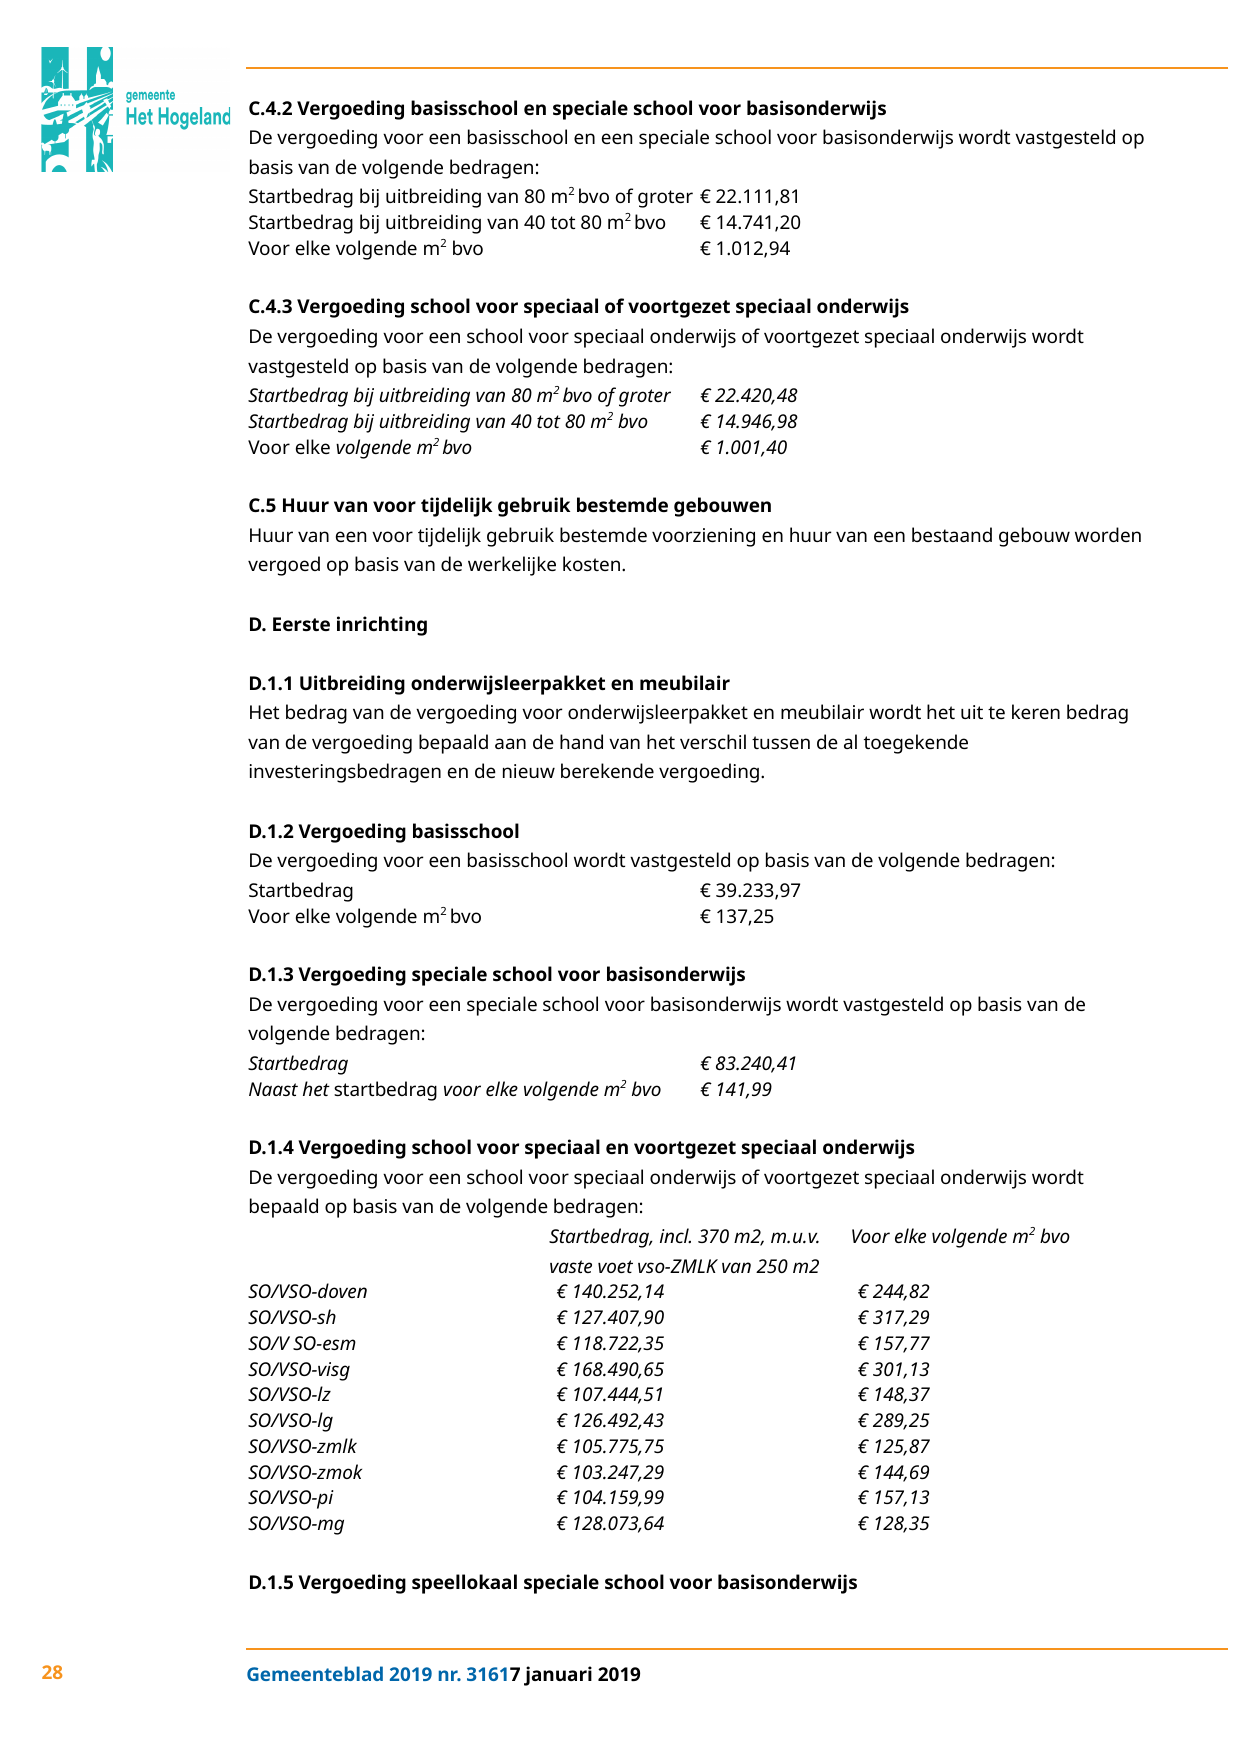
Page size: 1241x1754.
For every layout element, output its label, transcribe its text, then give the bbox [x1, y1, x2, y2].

table_cell € 1.012,94 [700, 235, 1152, 261]
table_cell € 157,77 [850, 1330, 1152, 1356]
table_cell SO/VSO-pi [248, 1485, 549, 1510]
text C.4.3 Vergoeding school voor speciaal of voortgezet speciaal onderwijs [248, 294, 1152, 319]
table_header Startbedrag [248, 877, 700, 903]
text C.4.2 Vergoeding basisschool en speciale school voor basisonderwijs [248, 95, 1152, 121]
table_cell SO/V SO-esm [248, 1330, 549, 1356]
text D.1.4 Vergoeding school voor speciaal en voortgezet speciaal onderwijs [248, 1134, 1152, 1160]
table_cell Startbedrag bij uitbreiding van 40 tot 80 m2 bvo [248, 209, 700, 235]
table_cell € 14.946,98 [700, 408, 1152, 434]
table_cell Voor elke volgende m2 bvo [248, 903, 700, 929]
table_cell € 157,13 [850, 1485, 1152, 1510]
table_header Startbedrag, incl. 370 m2, m.u.v. vaste voet vso-ZMLK van 250 m2 [549, 1224, 850, 1279]
table_cell € 140.252,14 [549, 1279, 850, 1304]
table_cell € 118.722,35 [549, 1330, 850, 1356]
table_cell SO/VSO-sh [248, 1305, 549, 1330]
table_cell € 128,35 [850, 1510, 1152, 1536]
table_cell € 127.407,90 [549, 1305, 850, 1330]
table_header € 83.240,41 [700, 1050, 1152, 1076]
text Huur van een voor tijdelijk gebruik bestemde voorziening en huur van een bestaand gebouw worden vergoed op basis van de werkelijke kosten. [248, 522, 1152, 577]
table_cell Startbedrag bij uitbreiding van 40 tot 80 m2 bvo [248, 408, 700, 434]
table_cell SO/VSO-zmlk [248, 1433, 549, 1459]
table_header € 22.111,81 [700, 184, 1152, 209]
table_cell € 104.159,99 [549, 1485, 850, 1510]
table_cell € 289,25 [850, 1408, 1152, 1433]
table_cell SO/VSO-zmok [248, 1459, 549, 1484]
table_cell € 137,25 [700, 903, 1152, 929]
table_cell € 141,99 [700, 1076, 1152, 1102]
text De vergoeding voor een school voor speciaal onderwijs of voortgezet speciaal onderwijs wordt bepaald op basis van de volgende bedragen: [248, 1164, 1152, 1219]
text D.1.5 Vergoeding speellokaal speciale school voor basisonderwijs [248, 1569, 1152, 1594]
table_cell SO/VSO-lg [248, 1408, 549, 1433]
table_cell € 125,87 [850, 1433, 1152, 1459]
text D.1.2 Vergoeding basisschool [248, 818, 1152, 844]
table_cell € 128.073,64 [549, 1510, 850, 1536]
table_header Startbedrag [248, 1050, 700, 1076]
table_cell € 103.247,29 [549, 1459, 850, 1484]
picture [41, 47, 231, 172]
table_cell Voor elke volgende m2 bvo [248, 235, 700, 261]
table_cell Voor elke volgende m2 bvo [248, 434, 700, 460]
table_header [248, 1224, 549, 1279]
table_cell SO/VSO-lz [248, 1382, 549, 1407]
table_cell SO/VSO-mg [248, 1510, 549, 1536]
table_cell € 126.492,43 [549, 1408, 850, 1433]
table_cell € 107.444,51 [549, 1382, 850, 1407]
table_header € 39.233,97 [700, 877, 1152, 903]
table_cell SO/VSO-doven [248, 1279, 549, 1304]
text D.1.3 Vergoeding speciale school voor basisonderwijs [248, 961, 1152, 987]
text D.1.1 Uitbreiding onderwijsleerpakket en meubilair [248, 670, 1152, 696]
text De vergoeding voor een basisschool wordt vastgesteld op basis van de volgende bedragen: [248, 847, 1152, 873]
text D. Eerste inrichting [248, 611, 1152, 637]
table_cell Naast het startbedrag voor elke volgende m2 bvo [248, 1076, 700, 1102]
table_cell € 168.490,65 [549, 1356, 850, 1382]
text C.5 Huur van voor tijdelijk gebruik bestemde gebouwen [248, 492, 1152, 518]
table_cell € 317,29 [850, 1305, 1152, 1330]
table_header Startbedrag bij uitbreiding van 80 m2 bvo of groter [248, 383, 700, 408]
text Het bedrag van de vergoeding voor onderwijsleerpakket en meubilair wordt het uit te keren bedrag van de vergoeding bepaald aan de hand van het verschil tussen de al toegekende investeringsbedragen en de nieuw berekende vergoeding. [248, 699, 1152, 784]
table_cell € 144,69 [850, 1459, 1152, 1484]
table_cell € 244,82 [850, 1279, 1152, 1304]
table_cell SO/VSO-visg [248, 1356, 549, 1382]
text De vergoeding voor een speciale school voor basisonderwijs wordt vastgesteld op basis van de volgende bedragen: [248, 991, 1152, 1046]
table_cell € 105.775,75 [549, 1433, 850, 1459]
table_cell € 1.001,40 [700, 434, 1152, 460]
table_header € 22.420,48 [700, 383, 1152, 408]
table_header Voor elke volgende m2 bvo [850, 1224, 1152, 1279]
table_cell € 14.741,20 [700, 209, 1152, 235]
table_cell € 301,13 [850, 1356, 1152, 1382]
text De vergoeding voor een school voor speciaal onderwijs of voortgezet speciaal onderwijs wordt vastgesteld op basis van de volgende bedragen: [248, 323, 1152, 378]
table_cell € 148,37 [850, 1382, 1152, 1407]
text De vergoeding voor een basisschool en een speciale school voor basisonderwijs wordt vastgesteld op basis van de volgende bedragen: [248, 124, 1152, 180]
table_header Startbedrag bij uitbreiding van 80 m2 bvo of groter [248, 184, 700, 209]
